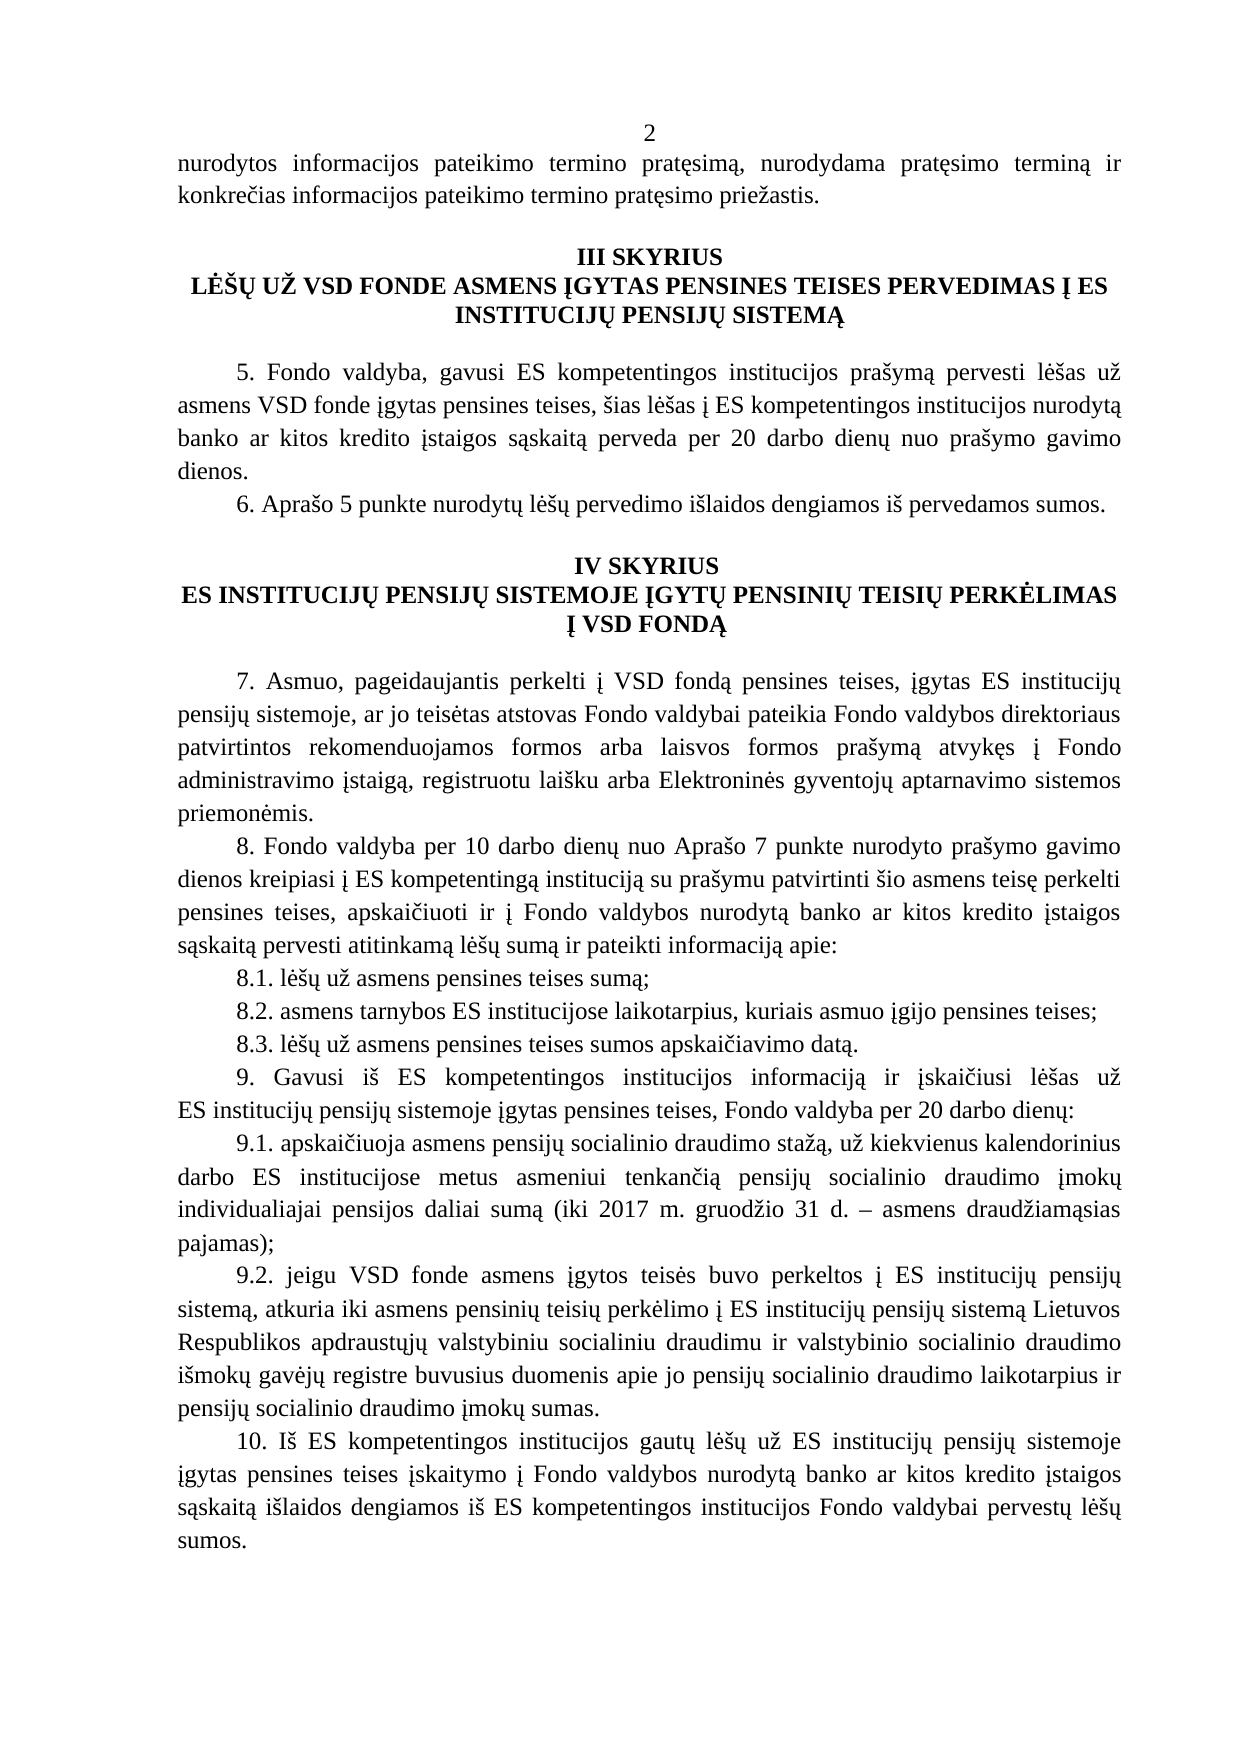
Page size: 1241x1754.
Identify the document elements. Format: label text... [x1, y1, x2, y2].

text 7. Asmuo, pageidaujantis perkelti į VSD fondą pensines teises, įgytas ES institucijų pensijų sistemoje, ar jo teisėtas atstovas Fondo valdybai pateikia Fondo valdybos direktoriaus patvirtintos rekomenduojamos formos arba laisvos formos prašymą atvykęs į Fondo administravimo įstaigą, registruotu laišku arba Elektroninės gyventojų aptarnavimo sistemos priemonėmis. [177, 666, 1122, 827]
text 5. Fondo valdyba, gavusi ES kompetentingos institucijos prašymą pervesti lėšas už asmens VSD fonde įgytas pensines teises, šias lėšas į ES kompetentingos institucijos nurodytą banko ar kitos kredito įstaigos sąskaitą perveda per 20 darbo dienų nuo prašymo gavimo dienos. [177, 357, 1122, 485]
text 10. Iš ES kompetentingos institucijos gautų lėšų už ES institucijų pensijų sistemoje įgytas pensines teises įskaitymo į Fondo valdybos nurodytą banko ar kitos kredito įstaigos sąskaitą išlaidos dengiamos iš ES kompetentingos institucijos Fondo valdybai pervestų lėšų sumos. [177, 1426, 1122, 1553]
text ES INSTITUCIJŲ PENSIJŲ SISTEMOJE ĮGYTŲ PENSINIŲ TEISIŲ PERKĖLIMAS Į VSD FONDĄ [177, 580, 1122, 637]
text nurodytos informacijos pateikimo termino pratęsimą, nurodydama pratęsimo terminą ir konkrečias informacijos pateikimo termino pratęsimo priežastis. [177, 148, 1122, 209]
text LĖŠŲ UŽ VSD FONDE ASMENS ĮGYTAS PENSINES TEISES PERVEDIMAS Į ES INSTITUCIJŲ PENSIJŲ SISTEMĄ [177, 271, 1122, 329]
text IV SKYRIUS [177, 551, 1122, 580]
text 6. Aprašo 5 punkte nurodytų lėšų pervedimo išlaidos dengiamos iš pervedamos sumos. [177, 489, 1122, 518]
text III SKYRIUS [177, 242, 1122, 271]
text 8.1. lėšų už asmens pensines teises sumą; [177, 963, 1122, 992]
text 8.3. lėšų už asmens pensines teises sumos apskaičiavimo datą. [177, 1029, 1122, 1058]
text 8.2. asmens tarnybos ES institucijose laikotarpius, kuriais asmuo įgijo pensines teises; [177, 996, 1122, 1025]
text 8. Fondo valdyba per 10 darbo dienų nuo Aprašo 7 punkte nurodyto prašymo gavimo dienos kreipiasi į ES kompetentingą instituciją su prašymu patvirtinti šio asmens teisę perkelti pensines teises, apskaičiuoti ir į Fondo valdybos nurodytą banko ar kitos kredito įstaigos sąskaitą pervesti atitinkamą lėšų sumą ir pateikti informaciją apie: [177, 831, 1122, 959]
text 9.2. jeigu VSD fonde asmens įgytos teisės buvo perkeltos į ES institucijų pensijų sistemą, atkuria iki asmens pensinių teisių perkėlimo į ES institucijų pensijų sistemą Lietuvos Respublikos apdraustųjų valstybiniu socialiniu draudimu ir valstybinio socialinio draudimo išmokų gavėjų registre buvusius duomenis apie jo pensijų socialinio draudimo laikotarpius ir pensijų socialinio draudimo įmokų sumas. [177, 1261, 1122, 1421]
text 9. Gavusi iš ES kompetentingos institucijos informaciją ir įskaičiusi lėšas už ES institucijų pensijų sistemoje įgytas pensines teises, Fondo valdyba per 20 darbo dienų: [177, 1062, 1122, 1124]
text 9.1. apskaičiuoja asmens pensijų socialinio draudimo stažą, už kiekvienus kalendorinius darbo ES institucijose metus asmeniui tenkančią pensijų socialinio draudimo įmokų individualiajai pensijos daliai sumą (iki 2017 m. gruodžio 31 d. – asmens draudžiamąsias pajamas); [177, 1128, 1122, 1256]
